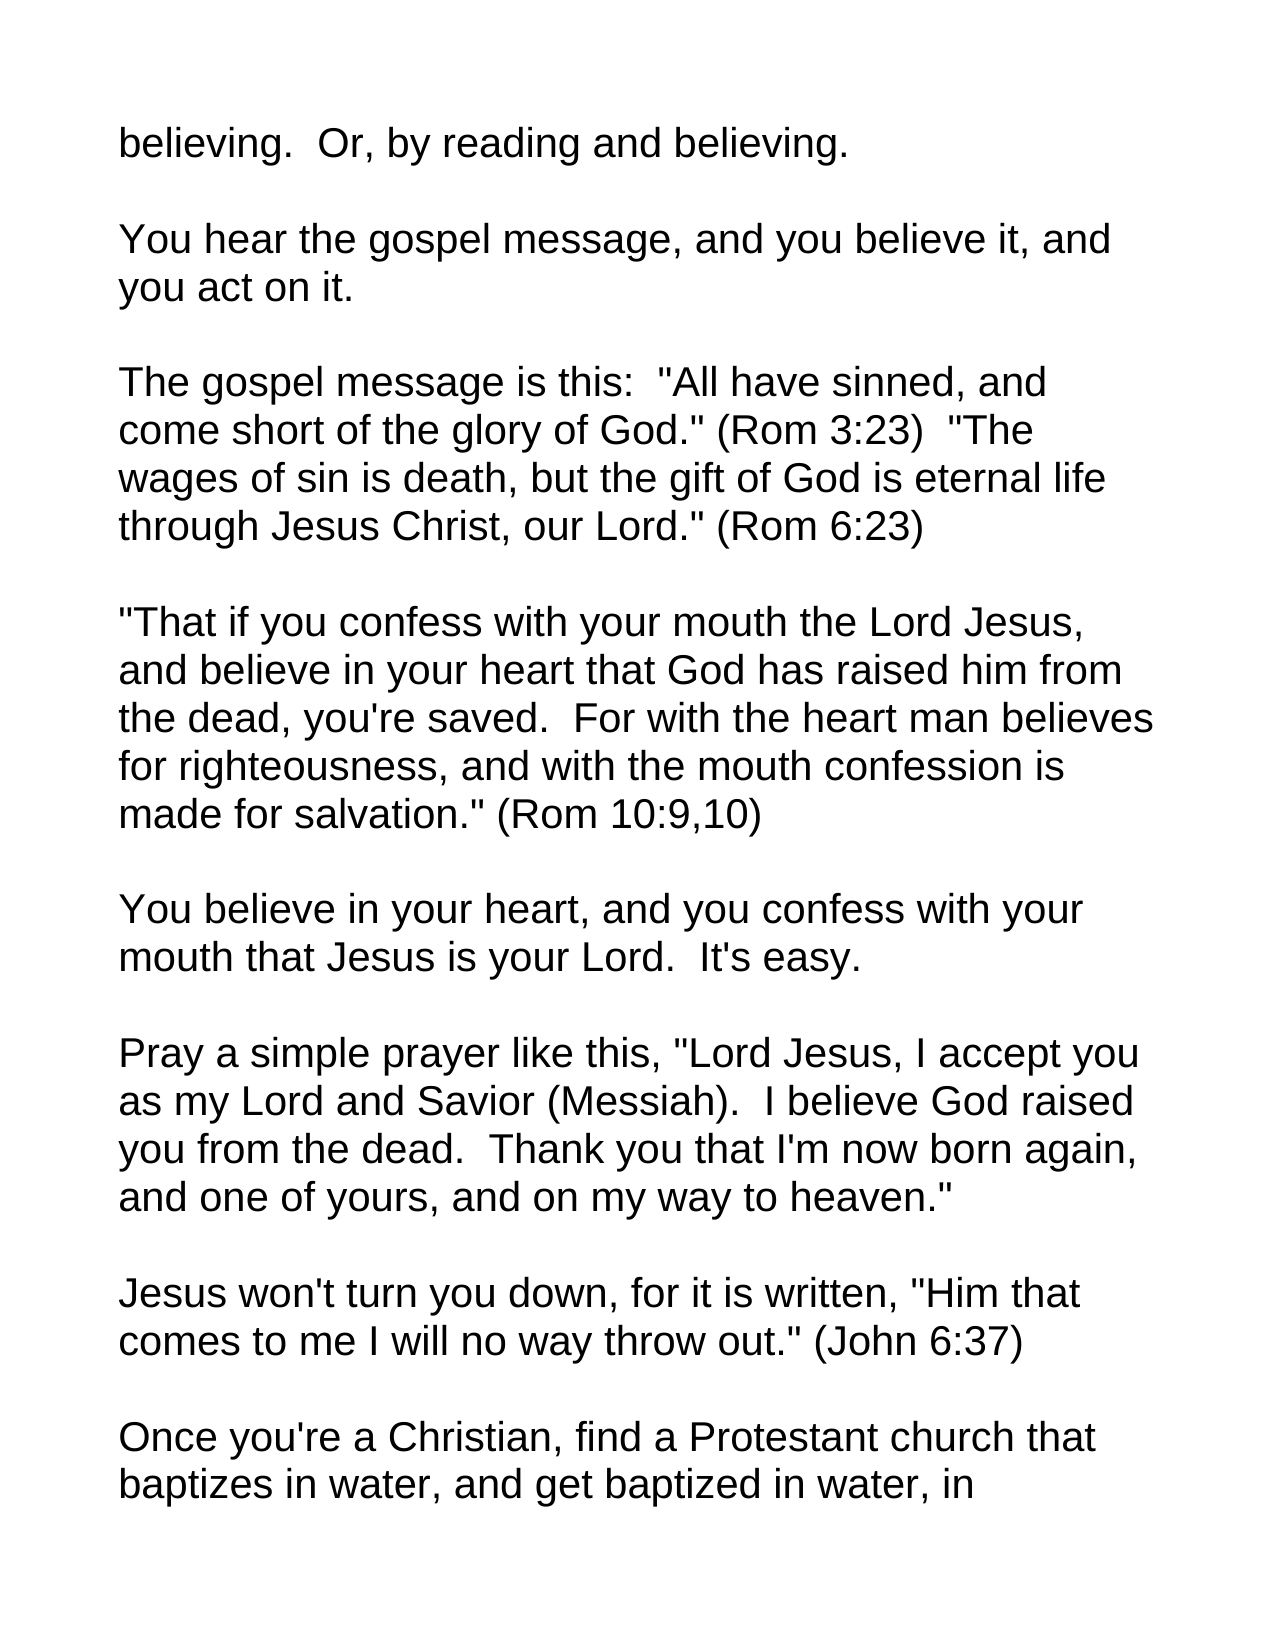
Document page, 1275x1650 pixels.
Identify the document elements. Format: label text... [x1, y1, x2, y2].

text Jesus won't turn you down, for it is written, "Him that comes to me I will no way throw out." (John 6:37) [118, 1268, 1157, 1364]
text You believe in your heart, and you confess with your mouth that Jesus is your Lord. It's easy. [118, 885, 1157, 981]
text "That if you confess with your mouth the Lord Jesus, and believe in your heart that God has raised him from the dead, you're saved. For with the heart man believes for righteousness, and with the mouth confession is made for salvation." (Rom 10:9,10) [118, 597, 1157, 837]
text Once you're a Christian, find a Protestant church that baptizes in water, and get baptized in water, in [118, 1412, 1157, 1508]
text The gospel message is this: "All have sinned, and come short of the glory of God." (Rom 3:23) "The wages of sin is death, but the gift of God is eternal life through Jesus Christ, our Lord." (Rom 6:23) [118, 358, 1157, 549]
text believing. Or, by reading and believing. [118, 118, 1157, 166]
text Pray a simple prayer like this, "Lord Jesus, I accept you as my Lord and Savior (Messiah). I believe God raised you from the dead. Thank you that I'm now born again, and one of yours, and on my way to heaven." [118, 1028, 1157, 1220]
text You hear the gospel message, and you believe it, and you act on it. [118, 214, 1157, 310]
